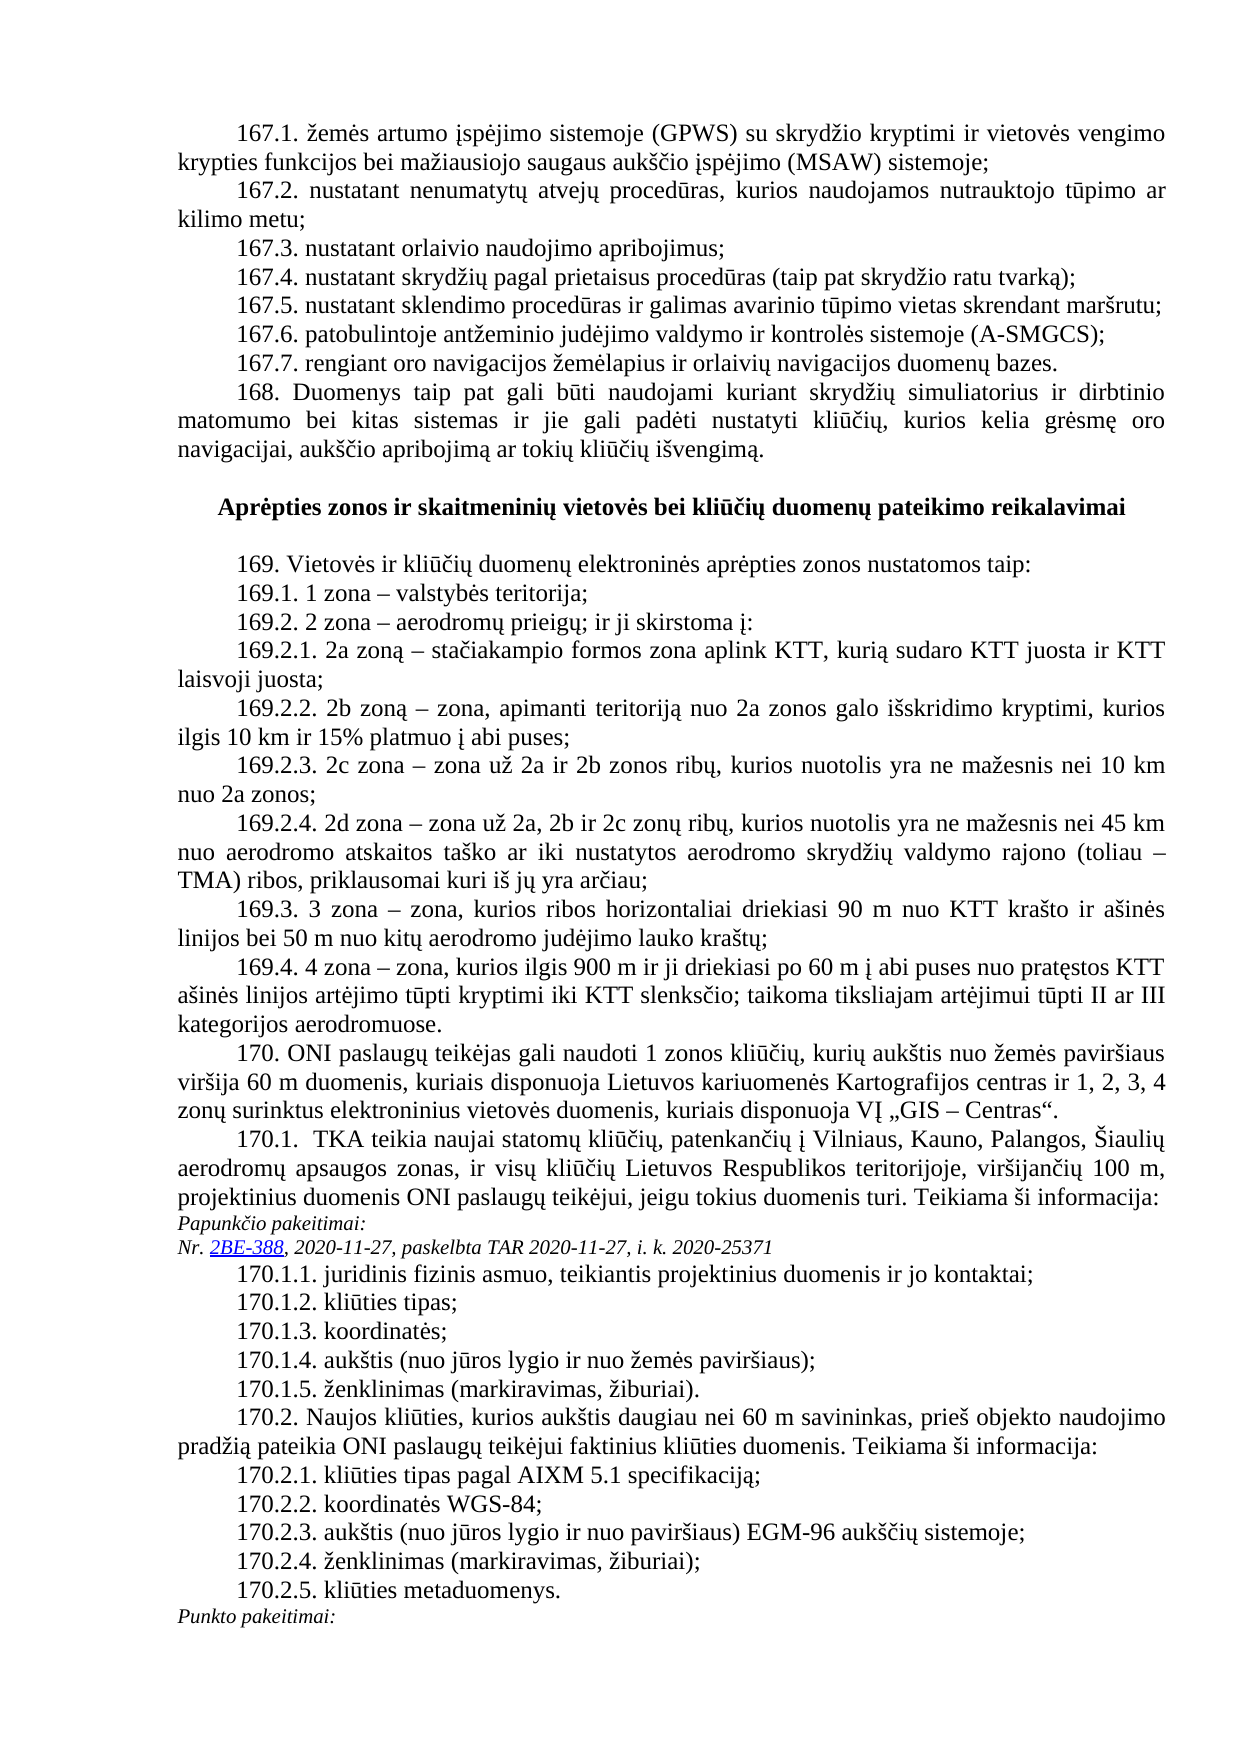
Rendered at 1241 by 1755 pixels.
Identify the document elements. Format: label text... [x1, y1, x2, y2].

text 170. ONI paslaugų teikėjas gali naudoti 1 zonos kliūčių, kurių aukštis nuo žemės paviršiaus viršija 60 m duomenis, kuriais disponuoja Lietuvos kariuomenės Kartografijos centras ir 1, 2, 3, 4 zonų surinktus elektroninius vietovės duomenis, kuriais disponuoja VĮ „GIS – Centras“. [177, 1038, 1166, 1124]
text Punkto pakeitimai: [177, 1604, 1166, 1628]
text 167.7. rengiant oro navigacijos žemėlapius ir orlaivių navigacijos duomenų bazes. [177, 348, 1166, 377]
text 169.2.3. 2c zona – zona už 2a ir 2b zonos ribų, kurios nuotolis yra ne mažesnis nei 10 km nuo 2a zonos; [177, 751, 1166, 808]
text 170.1.5. ženklinimas (markiravimas, žiburiai). [177, 1374, 1166, 1402]
text 169.2. 2 zona – aerodromų prieigų; ir ji skirstoma į: [177, 607, 1166, 636]
text 170.2.1. kliūties tipas pagal AIXM 5.1 specifikaciją; [177, 1460, 1166, 1489]
text 170.1.1. juridinis fizinis asmuo, teikiantis projektinius duomenis ir jo kontaktai; [177, 1259, 1166, 1287]
text Nr. 2BE-388, 2020-11-27, paskelbta TAR 2020-11-27, i. k. 2020-25371 [177, 1235, 1166, 1259]
text Aprėpties zonos ir skaitmeninių vietovės bei kliūčių duomenų pateikimo reikalavimai [177, 492, 1166, 521]
text 169.1. 1 zona – valstybės teritorija; [177, 578, 1166, 607]
text 170.2.5. kliūties metaduomenys. [177, 1575, 1166, 1604]
text 169.2.4. 2d zona – zona už 2a, 2b ir 2c zonų ribų, kurios nuotolis yra ne mažesnis nei 45 km nuo aerodromo atskaitos taško ar iki nustatytos aerodromo skrydžių valdymo rajono (toliau – TMA) ribos, priklausomai kuri iš jų yra arčiau; [177, 808, 1166, 894]
text 169.3. 3 zona – zona, kurios ribos horizontaliai driekiasi 90 m nuo KTT krašto ir ašinės linijos bei 50 m nuo kitų aerodromo judėjimo lauko kraštų; [177, 894, 1166, 952]
text 170.2.2. koordinatės WGS-84; [177, 1489, 1166, 1517]
text 170.1. TKA teikia naujai statomų kliūčių, patenkančių į Vilniaus, Kauno, Palangos, Šiaulių aerodromų apsaugos zonas, ir visų kliūčių Lietuvos Respublikos teritorijoje, viršijančių 100 m, projektinius duomenis ONI paslaugų teikėjui, jeigu tokius duomenis turi. Teikiama ši informacija: [177, 1124, 1166, 1211]
text 167.4. nustatant skrydžių pagal prietaisus procedūras (taip pat skrydžio ratu tvarką); [177, 262, 1166, 291]
text 170.2.3. aukštis (nuo jūros lygio ir nuo paviršiaus) EGM-96 aukščių sistemoje; [177, 1517, 1166, 1546]
text 169. Vietovės ir kliūčių duomenų elektroninės aprėpties zonos nustatomos taip: [177, 549, 1166, 578]
text Papunkčio pakeitimai: [177, 1211, 1166, 1235]
text 169.4. 4 zona – zona, kurios ilgis 900 m ir ji driekiasi po 60 m į abi puses nuo pratęstos KTT ašinės linijos artėjimo tūpti kryptimi iki KTT slenksčio; taikoma tiksliajam artėjimui tūpti II ar III kategorijos aerodromuose. [177, 952, 1166, 1038]
text 168. Duomenys taip pat gali būti naudojami kuriant skrydžių simuliatorius ir dirbtinio matomumo bei kitas sistemas ir jie gali padėti nustatyti kliūčių, kurios kelia grėsmę oro navigacijai, aukščio apribojimą ar tokių kliūčių išvengimą. [177, 377, 1166, 463]
text 167.2. nustatant nenumatytų atvejų procedūras, kurios naudojamos nutrauktojo tūpimo ar kilimo metu; [177, 176, 1166, 233]
text 170.1.2. kliūties tipas; [177, 1287, 1166, 1316]
text 169.2.2. 2b zoną – zona, apimanti teritoriją nuo 2a zonos galo išskridimo kryptimi, kurios ilgis 10 km ir 15% platmuo į abi puses; [177, 693, 1166, 751]
text 170.2.4. ženklinimas (markiravimas, žiburiai); [177, 1546, 1166, 1575]
text 170.2. Naujos kliūties, kurios aukštis daugiau nei 60 m savininkas, prieš objekto naudojimo pradžią pateikia ONI paslaugų teikėjui faktinius kliūties duomenis. Teikiama ši informacija: [177, 1402, 1166, 1460]
text 169.2.1. 2a zoną – stačiakampio formos zona aplink KTT, kurią sudaro KTT juosta ir KTT laisvoji juosta; [177, 636, 1166, 693]
text 167.6. patobulintoje antžeminio judėjimo valdymo ir kontrolės sistemoje (A-SMGCS); [177, 319, 1166, 348]
text 170.1.4. aukštis (nuo jūros lygio ir nuo žemės paviršiaus); [177, 1345, 1166, 1374]
text 167.3. nustatant orlaivio naudojimo apribojimus; [177, 233, 1166, 262]
text 167.1. žemės artumo įspėjimo sistemoje (GPWS) su skrydžio kryptimi ir vietovės vengimo krypties funkcijos bei mažiausiojo saugaus aukščio įspėjimo (MSAW) sistemoje; [177, 118, 1166, 176]
text 167.5. nustatant sklendimo procedūras ir galimas avarinio tūpimo vietas skrendant maršrutu; [177, 291, 1166, 319]
text 170.1.3. koordinatės; [177, 1316, 1166, 1345]
